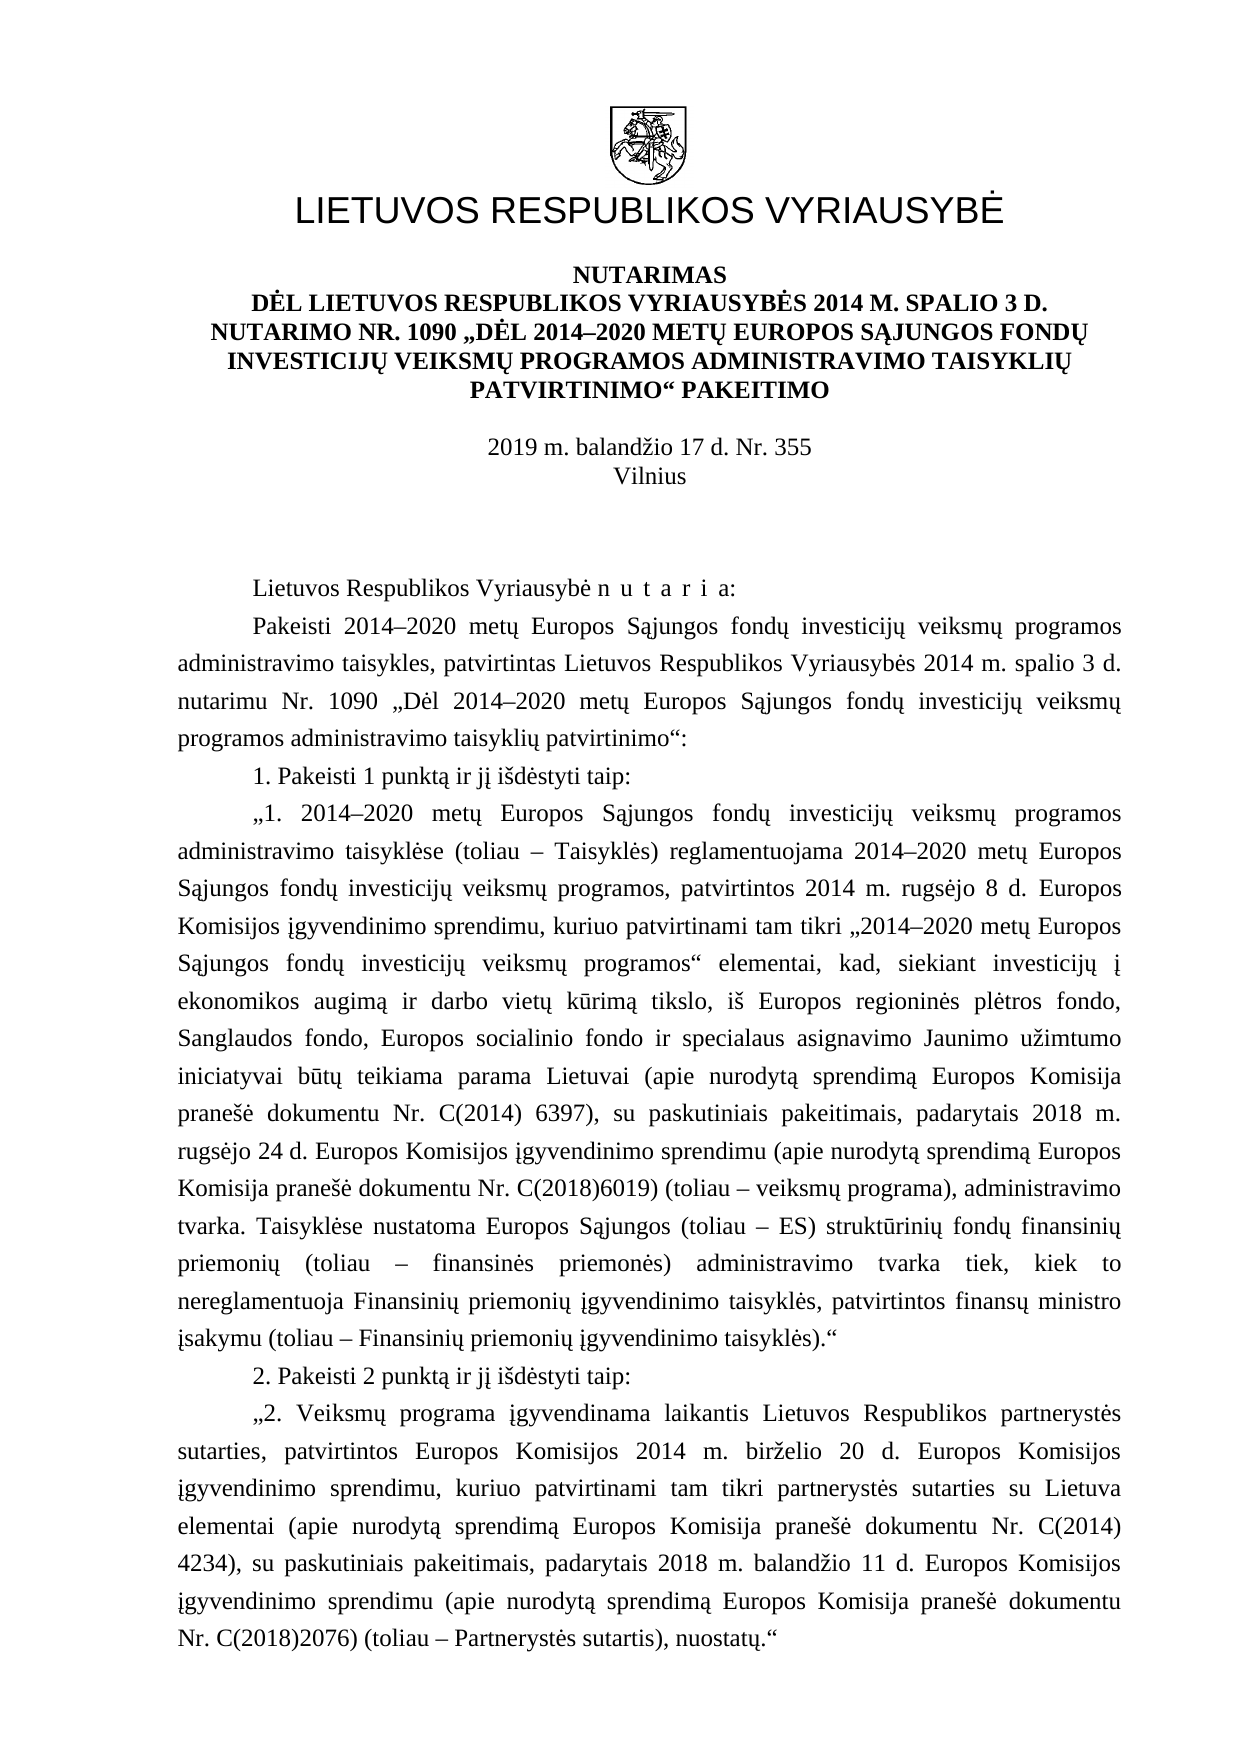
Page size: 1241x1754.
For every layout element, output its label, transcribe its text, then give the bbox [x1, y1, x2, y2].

text „2. Veiksmų programa įgyvendinama laikantis Lietuvos Respublikos partnerystės sutarties, patvirtintos Europos Komisijos 2014 m. birželio 20 d. Europos Komisijos įgyvendinimo sprendimu, kuriuo patvirtinami tam tikri partnerystės sutarties su Lietuva elementai (apie nurodytą sprendimą Europos Komisija pranešė dokumentu Nr. C(2014) 4234), su paskutiniais pakeitimais, padarytais 2018 m. balandžio 11 d. Europos Komisijos įgyvendinimo sprendimu (apie nurodytą sprendimą Europos Komisija pranešė dokumentu Nr. C(2018)2076) (toliau – Partnerystės sutartis), nuostatų.“ [177, 1390, 1122, 1652]
text „1. 2014–2020 metų Europos Sąjungos fondų investicijų veiksmų programos administravimo taisyklėse (toliau – Taisyklės) reglamentuojama 2014–2020 metų Europos Sąjungos fondų investicijų veiksmų programos, patvirtintos 2014 m. rugsėjo 8 d. Europos Komisijos įgyvendinimo sprendimu, kuriuo patvirtinami tam tikri „2014–2020 metų Europos Sąjungos fondų investicijų veiksmų programos“ elementai, kad, siekiant investicijų į ekonomikos augimą ir darbo vietų kūrimą tikslo, iš Europos regioninės plėtros fondo, Sanglaudos fondo, Europos socialinio fondo ir specialaus asignavimo Jaunimo užimtumo iniciatyvai būtų teikiama parama Lietuvai (apie nurodytą sprendimą Europos Komisija pranešė dokumentu Nr. C(2014) 6397), su paskutiniais pakeitimais, padarytais 2018 m. rugsėjo 24 d. Europos Komisijos įgyvendinimo sprendimu (apie nurodytą sprendimą Europos Komisija pranešė dokumentu Nr. C(2018)6019) (toliau – veiksmų programa), administravimo tvarka. Taisyklėse nustatoma Europos Sąjungos (toliau – ES) struktūrinių fondų finansinių priemonių (toliau – finansinės priemonės) administravimo tvarka tiek, kiek to nereglamentuoja Finansinių priemonių įgyvendinimo taisyklės, patvirtintos finansų ministro įsakymu (toliau – Finansinių priemonių įgyvendinimo taisyklės).“ [177, 790, 1122, 1352]
text 2019 m. balandžio 17 d. Nr. 355 [177, 432, 1122, 461]
text Lietuvos Respublikos Vyriausybė nutaria: [177, 565, 1122, 602]
text Pakeisti 2014–2020 metų Europos Sąjungos fondų investicijų veiksmų programos administravimo taisykles, patvirtintas Lietuvos Respublikos Vyriausybės 2014 m. spalio 3 d. nutarimu Nr. 1090 „Dėl 2014–2020 metų Europos Sąjungos fondų investicijų veiksmų programos administravimo taisyklių patvirtinimo“: [177, 602, 1122, 752]
text DĖL LIETUVOS RESPUBLIKOS VYRIAUSYBĖS 2014 M. SPALIO 3 D. NUTARIMO NR. 1090 „DĖL 2014–2020 METŲ EUROPOS SĄJUNGOS FONDŲ INVESTICIJŲ VEIKSMŲ PROGRAMOS ADMINISTRAVIMO TAISYKLIŲ PATVIRTINIMO“ PAKEITIMO [177, 288, 1122, 403]
text Lietuvos Respublikos Vyriausybė [177, 188, 1122, 231]
text nutarimas [177, 260, 1122, 288]
text Vilnius [177, 461, 1122, 490]
text 2. Pakeisti 2 punktą ir jį išdėstyti taip: [177, 1352, 1122, 1390]
text 1. Pakeisti 1 punktą ir jį išdėstyti taip: [177, 752, 1122, 790]
